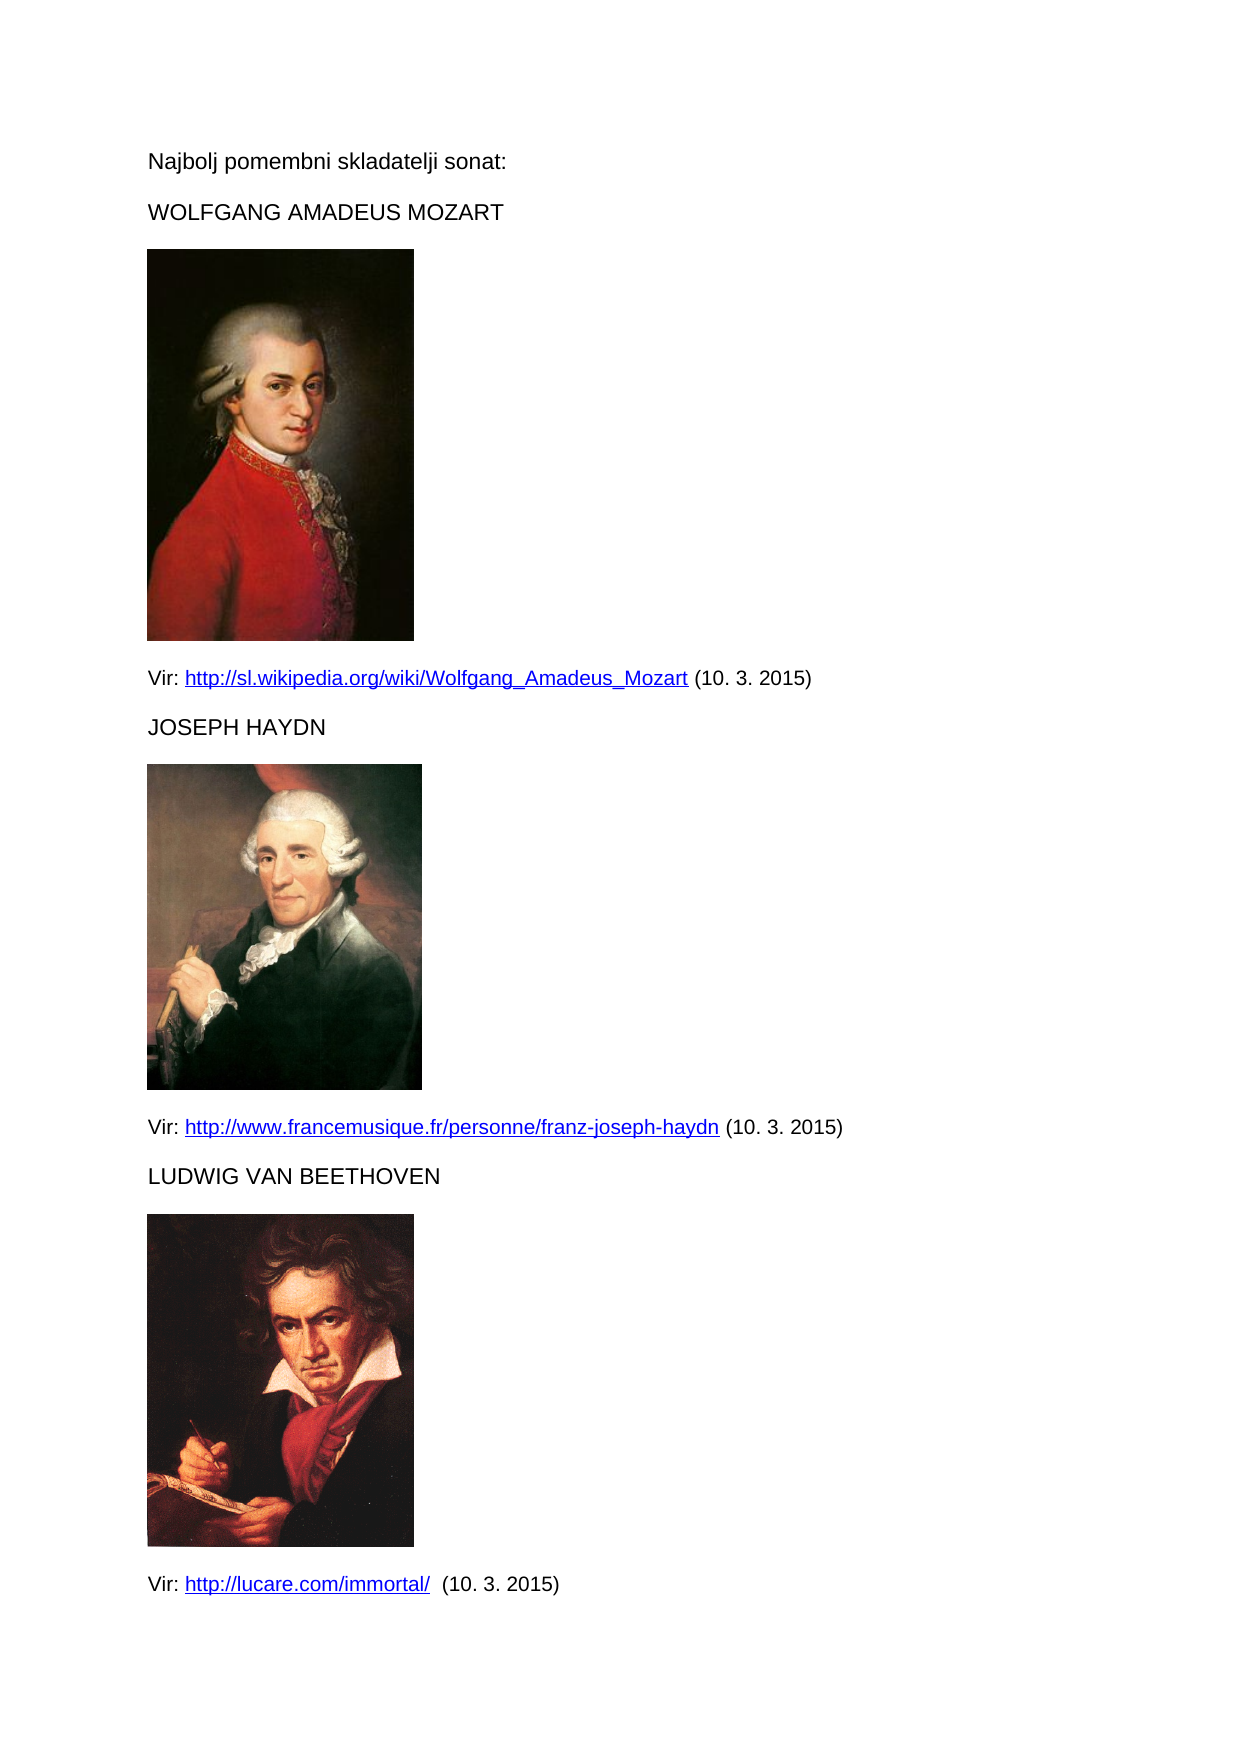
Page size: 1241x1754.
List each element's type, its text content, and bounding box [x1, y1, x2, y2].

picture [147, 249, 414, 641]
text LUDWIG VAN BEETHOVEN [148, 1163, 1093, 1189]
picture [147, 1214, 414, 1547]
picture [147, 764, 422, 1090]
text Vir: http://sl.wikipedia.org/wiki/Wolfgang_Amadeus_Mozart (10. 3. 2015) [148, 665, 1093, 689]
text WOLFGANG AMADEUS MOZART [148, 199, 1093, 225]
text Najbolj pomembni skladatelji sonat: [148, 148, 1093, 174]
text JOSEPH HAYDN [148, 714, 1093, 740]
text Vir: http://lucare.com/immortal/ (10. 3. 2015) [148, 1572, 1093, 1596]
text Vir: http://www.francemusique.fr/personne/franz-joseph-haydn (10. 3. 2015) [148, 1115, 1093, 1139]
